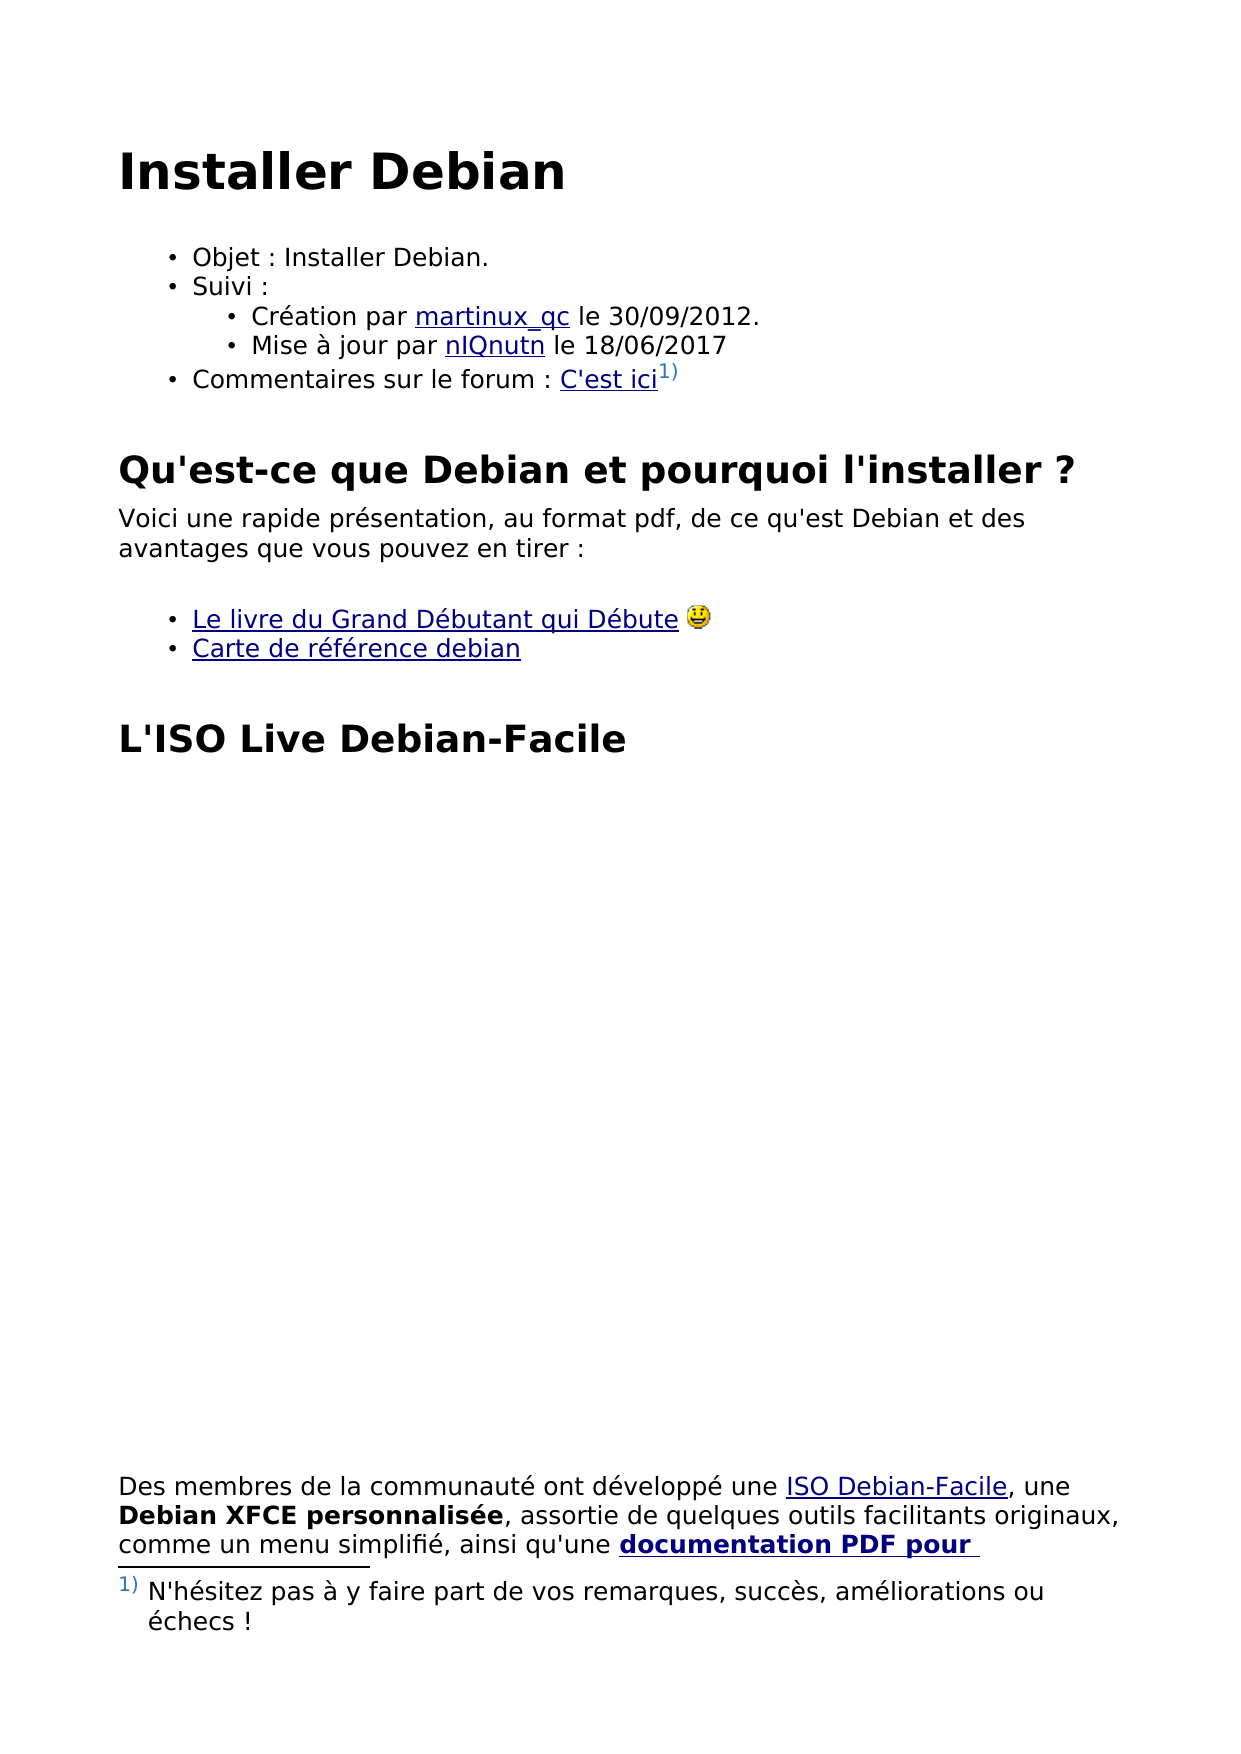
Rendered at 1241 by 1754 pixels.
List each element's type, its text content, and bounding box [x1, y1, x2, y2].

list N'hésitez pas à y faire part de vos remarques, succès, améliorations ou échecs ! [118, 1573, 1122, 1636]
subtitle L'ISO Live Debian-Facile [118, 718, 1122, 762]
list Carte de référence debian [177, 634, 1122, 663]
list Mise à jour par nIQnutn le 18/06/2017 [236, 331, 1122, 360]
list Objet : Installer Debian. [177, 243, 1122, 272]
subtitle Qu'est-ce que Debian et pourquoi l'installer ? [118, 448, 1122, 492]
subtitle Installer Debian [118, 143, 1122, 201]
text Des membres de la communauté ont développé une ISO Debian-Facile, une Debian XFCE personnalisée, assortie de quelques outils facilitants originaux, comme un menu simplifié, ainsi qu'une documentation PDF pour [118, 1472, 1122, 1559]
text Voici une rapide présentation, au format pdf, de ce qu'est Debian et des avantages que vous pouvez en tirer : [118, 505, 1122, 563]
list Le livre du Grand Débutant qui Débute [177, 605, 1122, 634]
list Création par martinux_qc le 30/09/2012. [236, 302, 1122, 331]
picture [687, 605, 711, 629]
list Commentaires sur le forum : C'est ici [177, 360, 1122, 394]
list Suivi : [177, 272, 1122, 302]
